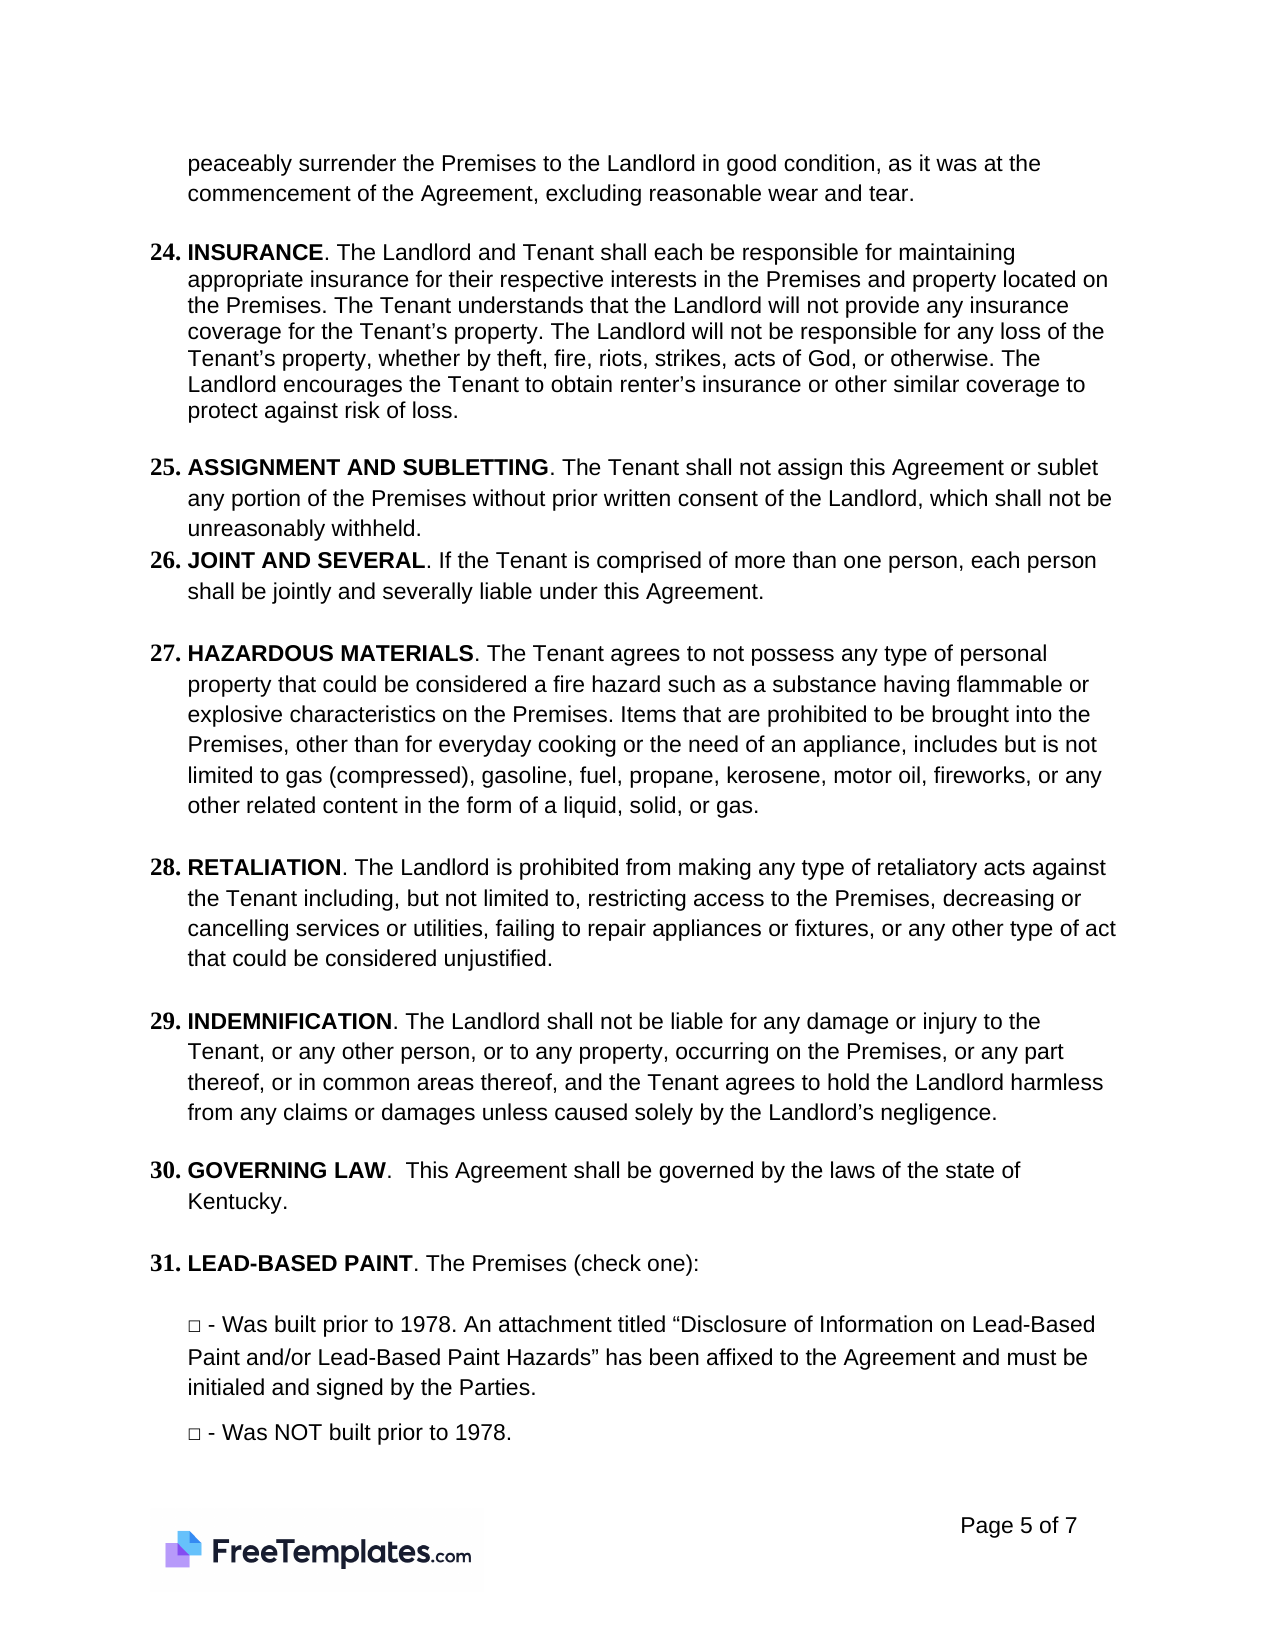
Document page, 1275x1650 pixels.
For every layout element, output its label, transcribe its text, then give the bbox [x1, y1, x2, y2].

list INDEMNIFICATION. The Landlord shall not be liable for any damage or injury to the Tenant, or any other person, or to any property, occurring on the Premises, or any part thereof, or in common areas thereof, and the Tenant agrees to hold the Landlord harmless from any claims or damages unless caused solely by the Landlord’s negligence. [150, 1006, 1125, 1125]
list ASSIGNMENT AND SUBLETTING. The Tenant shall not assign this Agreement or sublet any portion of the Premises without prior written consent of the Landlord, which shall not be unreasonably withheld. [150, 452, 1125, 542]
list ☐ - Was built prior to 1978. An attachment titled “Disclosure of Information on Lead-Based Paint and/or Lead-Based Paint Hazards” has been affixed to the Agreement and must be initialed and signed by the Parties. [187, 1308, 1125, 1400]
list JOINT AND SEVERAL. If the Tenant is comprised of more than one person, each person shall be jointly and severally liable under this Agreement. [150, 545, 1125, 604]
list ☐ - Was NOT built prior to 1978. [187, 1416, 1125, 1448]
list LEAD-BASED PAINT. The Premises (check one): [150, 1248, 1125, 1277]
list INSURANCE. The Landlord and Tenant shall each be responsible for maintaining appropriate insurance for their respective interests in the Premises and property located on the Premises. The Tenant understands that the Landlord will not provide any insurance coverage for the Tenant’s property. The Landlord will not be responsible for any loss of the Tenant’s property, whether by theft, fire, riots, strikes, acts of God, or otherwise. The Landlord encourages the Tenant to obtain renter’s insurance or other similar coverage to protect against risk of loss. [150, 237, 1125, 452]
list HAZARDOUS MATERIALS. The Tenant agrees to not possess any type of personal property that could be considered a fire hazard such as a substance having flammable or explosive characteristics on the Premises. Items that are prohibited to be brought into the Premises, other than for everyday cooking or the need of an appliance, includes but is not limited to gas (compressed), gasoline, fuel, propane, kerosene, motor oil, fireworks, or any other related content in the form of a liquid, solid, or gas. [150, 638, 1125, 818]
list GOVERNING LAW. This Agreement shall be governed by the laws of the state of Kentucky. [150, 1155, 1125, 1214]
list peaceably surrender the Premises to the Landlord in good condition, as it was at the commencement of the Agreement, excluding reasonable wear and tear. [150, 150, 1125, 207]
list RETALIATION. The Landlord is prohibited from making any type of retaliatory acts against the Tenant including, but not limited to, restricting access to the Premises, decreasing or cancelling services or utilities, failing to repair appliances or fixtures, or any other type of act that could be considered unjustified. [150, 852, 1125, 972]
